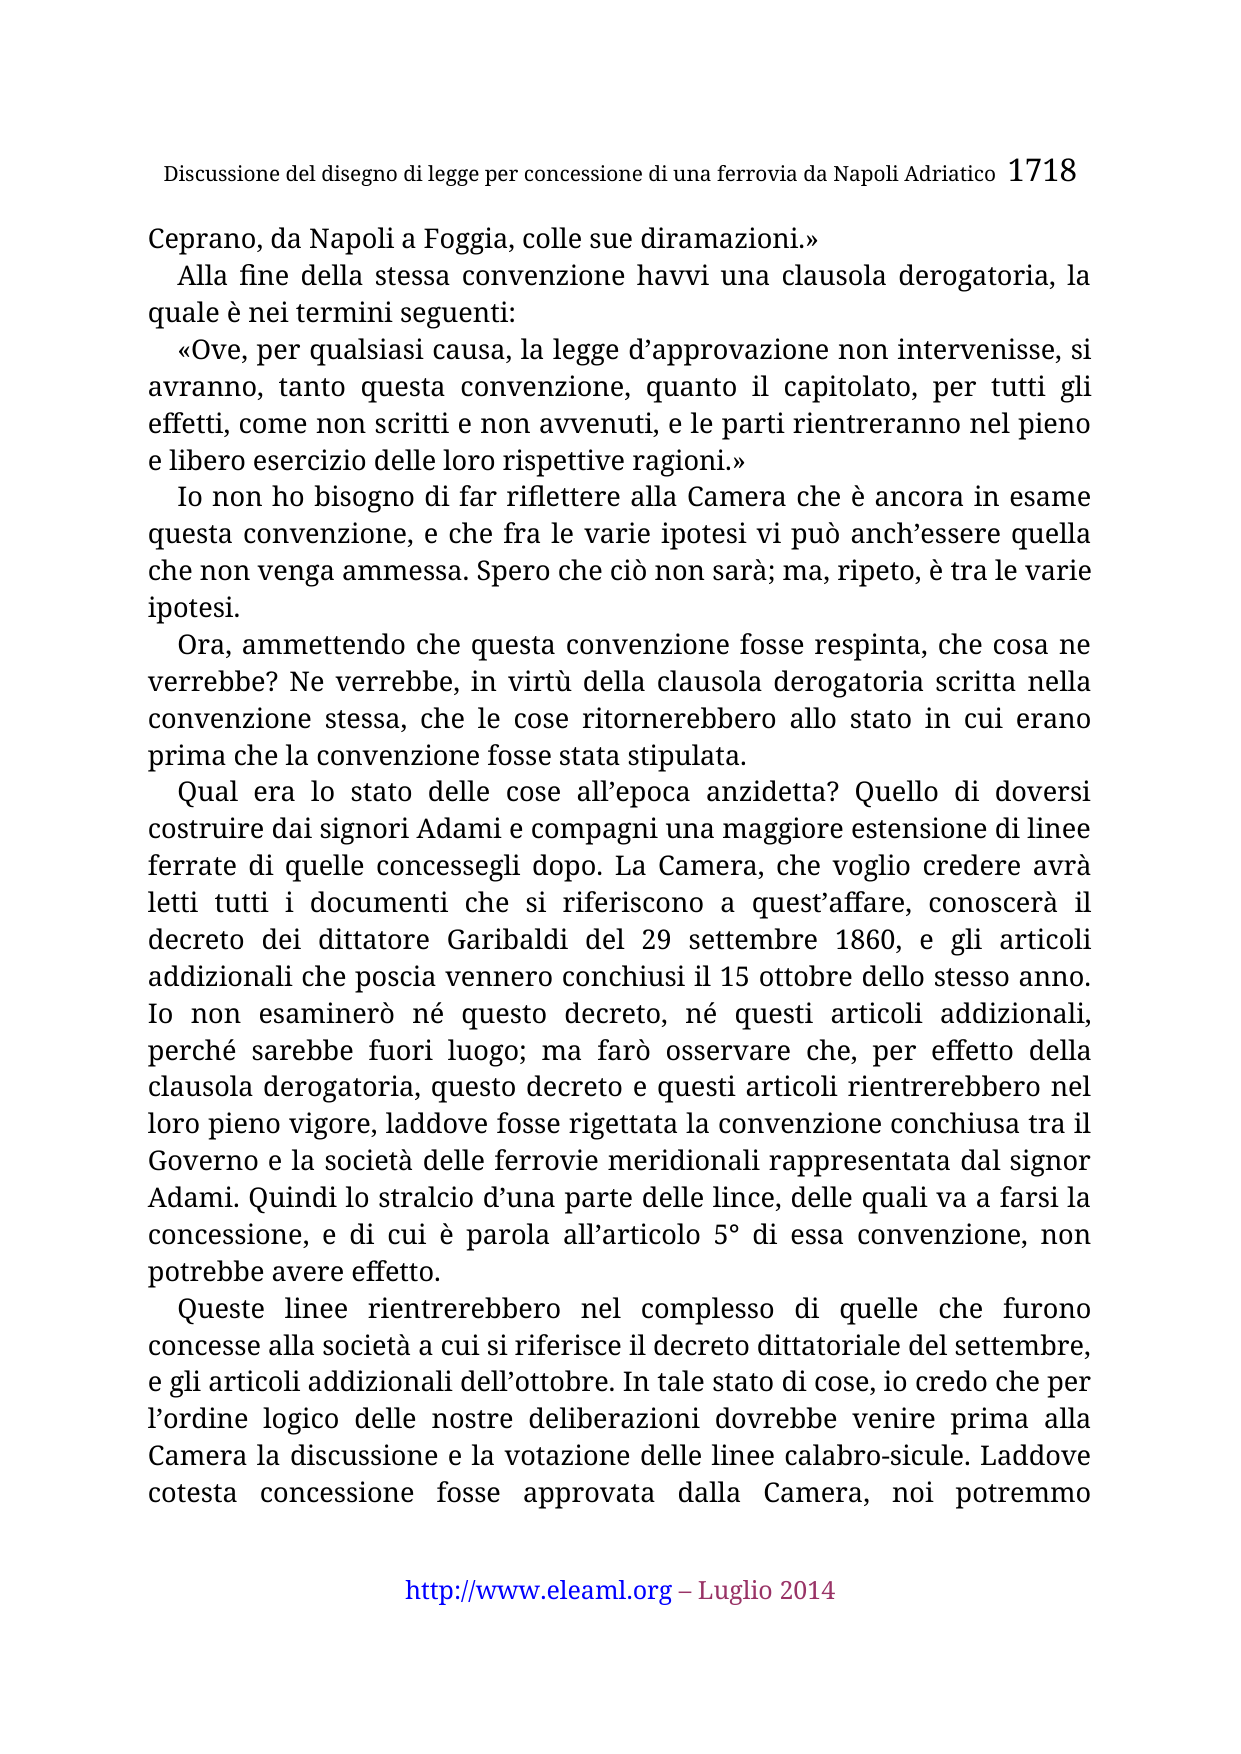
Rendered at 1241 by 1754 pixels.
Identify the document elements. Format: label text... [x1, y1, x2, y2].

text Ceprano, da Napoli a Foggia, colle sue diramazioni.» [148, 220, 1093, 257]
text Alla fine della stessa convenzione havvi una clausola derogatoria, la quale è nei termini seguenti: [148, 257, 1093, 330]
text Qual era lo stato delle cose all’epoca anzidetta? Quello di doversi costruire dai signori Adami e compagni una maggiore estensione di linee ferrate di quelle concessegli dopo. La Camera, che voglio credere avrà letti tutti i documenti che si riferiscono a quest’affare, conoscerà il decreto dei dittatore Garibaldi del 29 settembre 1860, e gli articoli addizionali che poscia vennero conchiusi il 15 ottobre dello stesso anno. Io non esaminerò né questo decreto, né questi articoli addizionali, perché sarebbe fuori luogo; ma farò osservare che, per effetto della clausola derogatoria, questo decreto e questi articoli rientrerebbero nel loro pieno vigore, laddove fosse rigettata la convenzione conchiusa tra il Governo e la società delle ferrovie meridionali rappresentata dal signor Adami. Quindi lo stralcio d’una parte delle lince, delle quali va a farsi la concessione, e di cui è parola all’articolo 5° di essa convenzione, non potrebbe avere effetto. [148, 773, 1093, 1289]
text Queste linee rientrerebbero nel complesso di quelle che furono concesse alla società a cui si riferisce il decreto dittatoriale del settembre, e gli articoli addizionali dell’ottobre. In tale stato di cose, io credo che per l’ordine logico delle nostre deliberazioni dovrebbe venire prima alla Camera la discussione e la votazione delle linee calabro-sicule. Laddove cotesta concessione fosse approvata dalla Camera, noi potremmo [148, 1289, 1093, 1510]
text Ora, ammettendo che questa convenzione fosse respinta, che cosa ne verrebbe? Ne verrebbe, in virtù della clausola derogatoria scritta nella convenzione stessa, che le cose ritornerebbero allo stato in cui erano prima che la convenzione fosse stata stipulata. [148, 625, 1093, 773]
text «Ove, per qualsiasi causa, la legge d’approvazione non intervenisse, si avranno, tanto questa convenzione, quanto il capitolato, per tutti gli effetti, come non scritti e non avvenuti, e le parti rientreranno nel pieno e libero esercizio delle loro rispettive ragioni.» [148, 330, 1093, 478]
text Io non ho bisogno di far riflettere alla Camera che è ancora in esame questa convenzione, e che fra le varie ipotesi vi può anch’essere quella che non venga ammessa. Spero che ciò non sarà; ma, ripeto, è tra le varie ipotesi. [148, 478, 1093, 625]
